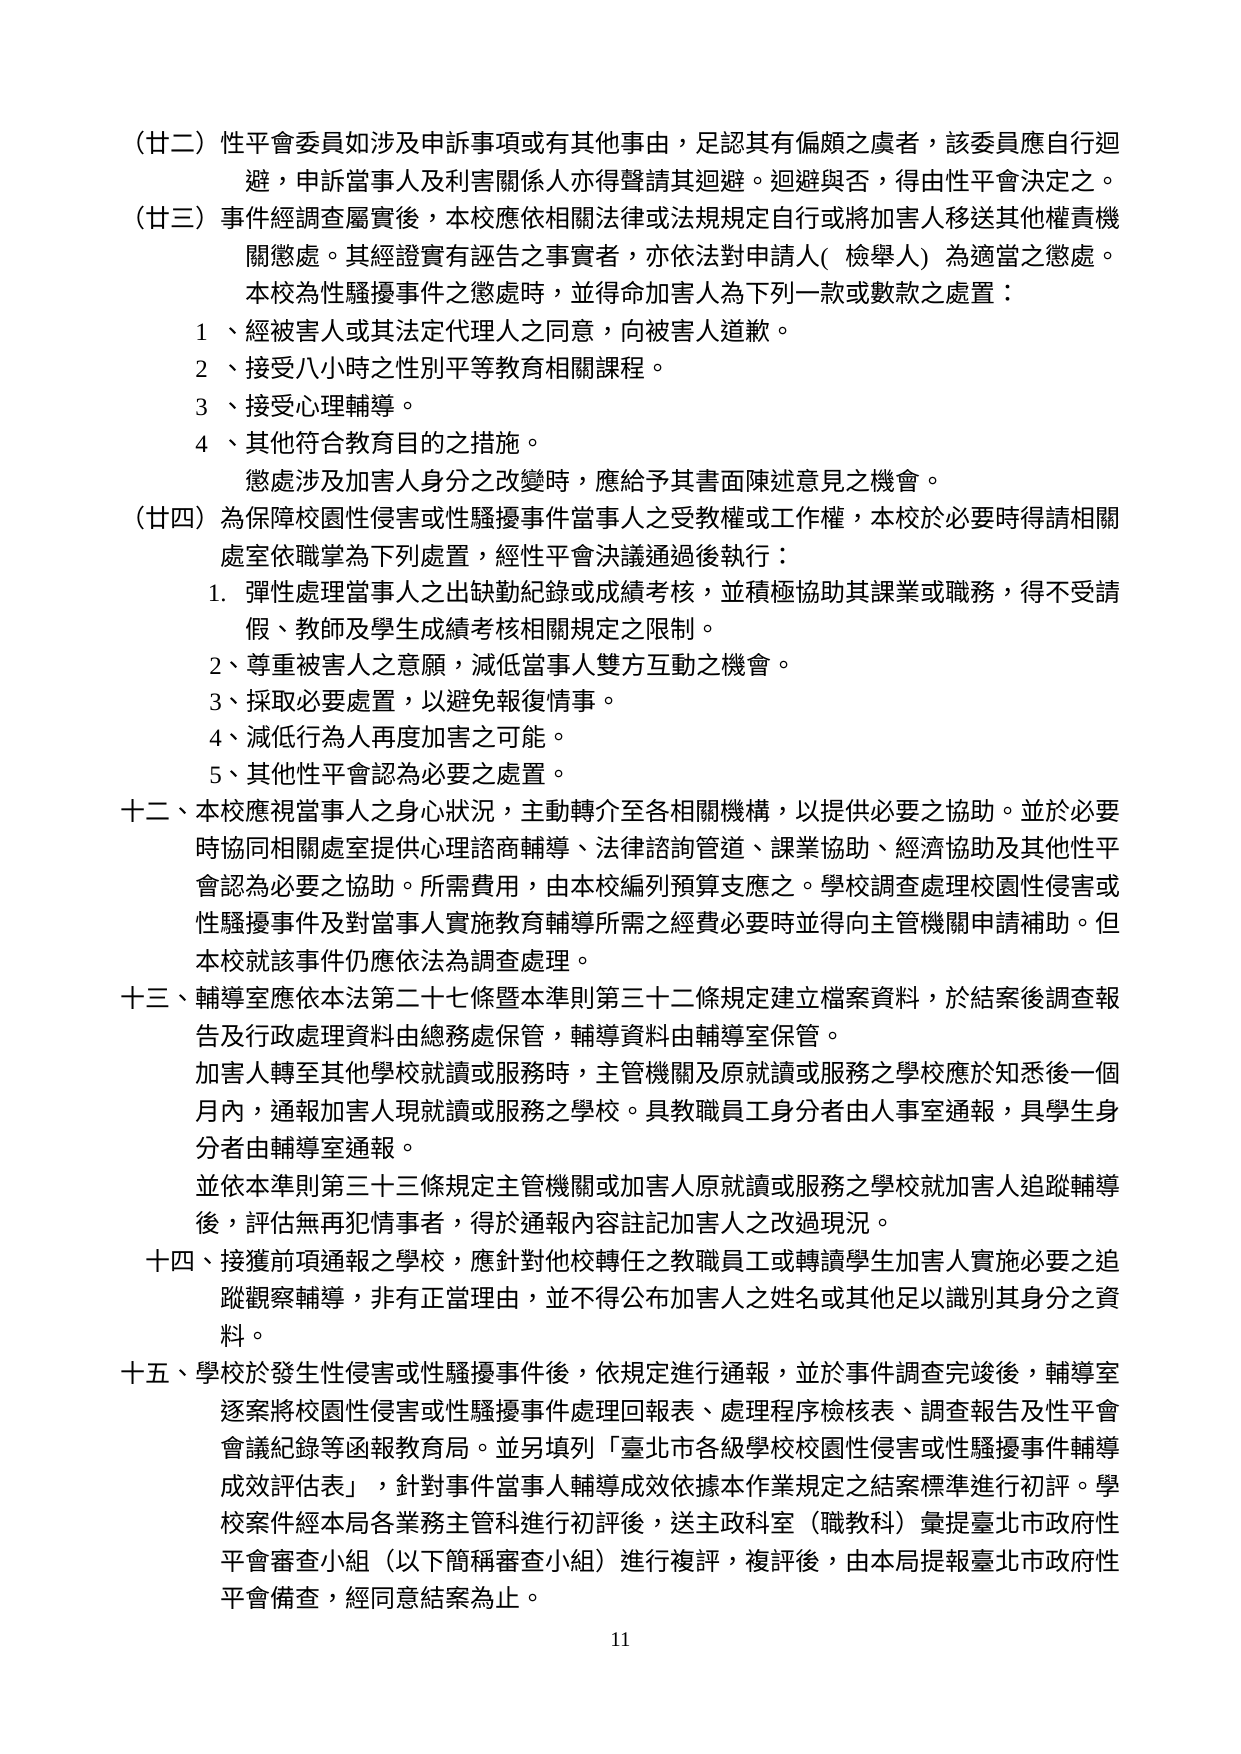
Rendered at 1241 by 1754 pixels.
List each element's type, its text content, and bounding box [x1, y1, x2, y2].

text （廿四）為保障校園性侵害或性騷擾事件當事人之受教權或工作權，本校於必要時得請相關處室依職掌為下列處置，經性平會決議通過後執行： [120, 498, 1120, 573]
text 2、接受八小時之性別平等教育相關課程。 [193, 348, 1120, 385]
text 十三、輔導室應依本法第二十七條暨本準則第三十二條規定建立檔案資料，於結案後調查報告及行政處理資料由總務處保管，輔導資料由輔導室保管。 [120, 978, 1120, 1053]
text 十五、學校於發生性侵害或性騷擾事件後，依規定進行通報，並於事件調查完竣後，輔導室逐案將校園性侵害或性騷擾事件處理回報表、處理程序檢核表、調查報告及性平會會議紀錄等函報教育局。並另填列「臺北市各級學校校園性侵害或性騷擾事件輔導成效評估表」，針對事件當事人輔導成效依據本作業規定之結案標準進行初評。學校案件經本局各業務主管科進行初評後，送主政科室（職教科）彙提臺北市政府性平會審查小組（以下簡稱審查小組）進行複評，複評後，由本局提報臺北市政府性平會備查，經同意結案為止。 [120, 1353, 1120, 1615]
text 懲處涉及加害人身分之改變時，應給予其書面陳述意見之機會。 [120, 460, 1120, 498]
text （廿二）性平會委員如涉及申訴事項或有其他事由，足認其有偏頗之虞者，該委員應自行迴避，申訴當事人及利害關係人亦得聲請其迴避。迴避與否，得由性平會決定之。 [101, 123, 1120, 198]
text 4、其他符合教育目的之措施。 [120, 423, 1120, 460]
text 4、減低行為人再度加害之可能。 [209, 718, 1120, 754]
text 2、尊重被害人之意願，減低當事人雙方互動之機會。 [209, 645, 1120, 682]
text 3、接受心理輔導。 [193, 385, 1120, 423]
list 彈性處理當事人之出缺勤紀錄或成績考核，並積極協助其課業或職務，得不受請假、教師及學生成績考核相關規定之限制。 [208, 573, 1120, 645]
text 加害人轉至其他學校就讀或服務時，主管機關及原就讀或服務之學校應於知悉後一個月內，通報加害人現就讀或服務之學校。具教職員工身分者由人事室通報，具學生身分者由輔導室通報。 [195, 1053, 1120, 1165]
text 十二、本校應視當事人之身心狀況，主動轉介至各相關機構，以提供必要之協助。並於必要時協同相關處室提供心理諮商輔導、法律諮詢管道、課業協助、經濟協助及其他性平會認為必要之協助。所需費用，由本校編列預算支應之。學校調查處理校園性侵害或性騷擾事件及對當事人實施教育輔導所需之經費必要時並得向主管機關申請補助。但本校就該事件仍應依法為調查處理。 [120, 790, 1120, 978]
text 十四、接獲前項通報之學校，應針對他校轉任之教職員工或轉讀學生加害人實施必要之追蹤觀察輔導，非有正當理由，並不得公布加害人之姓名或其他足以識別其身分之資料。 [120, 1240, 1120, 1353]
text 並依本準則第三十三條規定主管機關或加害人原就讀或服務之學校就加害人追蹤輔導後，評估無再犯情事者，得於通報內容註記加害人之改過現況。 [195, 1165, 1120, 1240]
text 3、採取必要處置，以避免報復情事。 [209, 682, 1120, 718]
text 5、其他性平會認為必要之處置。 [209, 754, 1120, 790]
text （廿三）事件經調查屬實後，本校應依相關法律或法規規定自行或將加害人移送其他權責機關懲處。其經證實有誣告之事實者，亦依法對申請人(檢舉人)為適當之懲處。本校為性騷擾事件之懲處時，並得命加害人為下列一款或數款之處置： [101, 198, 1120, 310]
text 1、經被害人或其法定代理人之同意，向被害人道歉。 [193, 310, 1120, 348]
